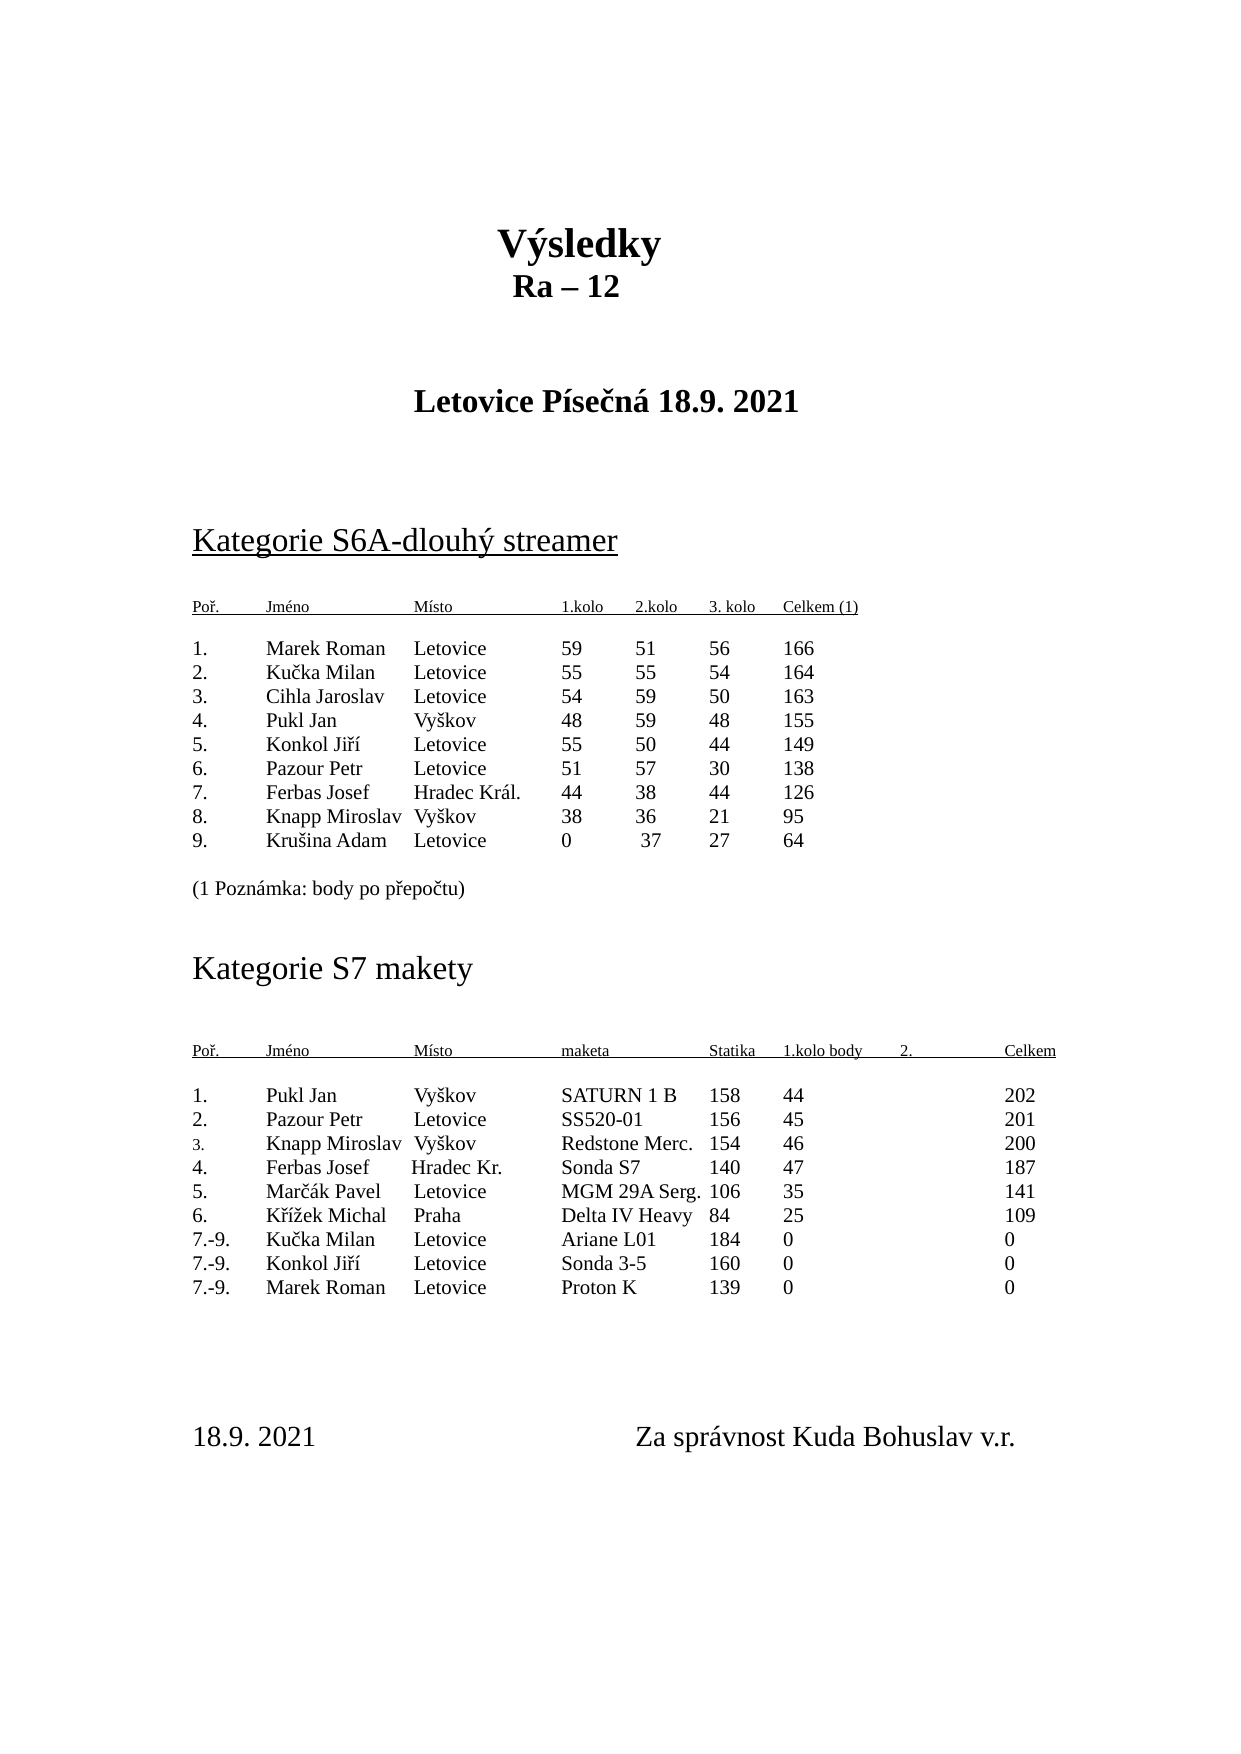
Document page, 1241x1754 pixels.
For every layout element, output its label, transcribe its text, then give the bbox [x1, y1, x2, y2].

text 6. Křížek Michal Praha Delta IV Heavy 84 25 109 [118, 1203, 1122, 1227]
text Poř. Jméno Místo maketa Statika 1.kolo body 2. Celkem [118, 1025, 1122, 1063]
text 4. Ferbas Josef Hradec Kr. Sonda S7 140 47 187 [118, 1155, 1122, 1179]
text Letovice Písečná 18.9. 2021 [118, 382, 1122, 420]
text 2. Pazour Petr Letovice SS520-01 156 45 201 [118, 1107, 1122, 1131]
text Kategorie S7 makety [118, 948, 1122, 987]
text 3. Knapp Miroslav Vyškov Redstone Merc. 154 46 200 [118, 1131, 1122, 1155]
text 7.-9. Marek Roman Letovice Proton K 139 0 0 [118, 1275, 1122, 1299]
text Poř. Jméno Místo 1.kolo 2.kolo 3. kolo Celkem (1) [118, 597, 1122, 616]
text Výsledky [118, 219, 1122, 267]
text 6. Pazour Petr Letovice 51 57 30 138 [118, 756, 1122, 780]
text 3. Cihla Jaroslav Letovice 54 59 50 163 [118, 684, 1122, 708]
text 7.-9. Kučka Milan Letovice Ariane L01 184 0 0 [118, 1227, 1122, 1251]
text 1. Marek Roman Letovice 59 51 56 166 [118, 636, 1122, 660]
text 7.-9. Konkol Jiří Letovice Sonda 3-5 160 0 0 [118, 1251, 1122, 1275]
text 7. Ferbas Josef Hradec Král. 44 38 44 126 [118, 780, 1122, 804]
text Kategorie S6A-dlouhý streamer [118, 521, 1122, 559]
text 5. Konkol Jiří Letovice 55 50 44 149 [118, 732, 1122, 756]
text 18.9. 2021 Za správnost Kuda Bohuslav v.r. [118, 1419, 1122, 1453]
text 2. Kučka Milan Letovice 55 55 54 164 [118, 660, 1122, 684]
text Ra – 12 [118, 267, 1122, 305]
text 4. Pukl Jan Vyškov 48 59 48 155 [118, 708, 1122, 732]
text 8. Knapp Miroslav Vyškov 38 36 21 95 [118, 804, 1122, 828]
text (1 Poznámka: body po přepočtu) [118, 876, 1122, 900]
text 1. Pukl Jan Vyškov SATURN 1 B 158 44 202 [118, 1083, 1122, 1107]
text 9. Krušina Adam Letovice 0 37 27 64 [118, 828, 1122, 852]
text 5. Marčák Pavel Letovice MGM 29A Serg. 106 35 141 [118, 1179, 1122, 1203]
